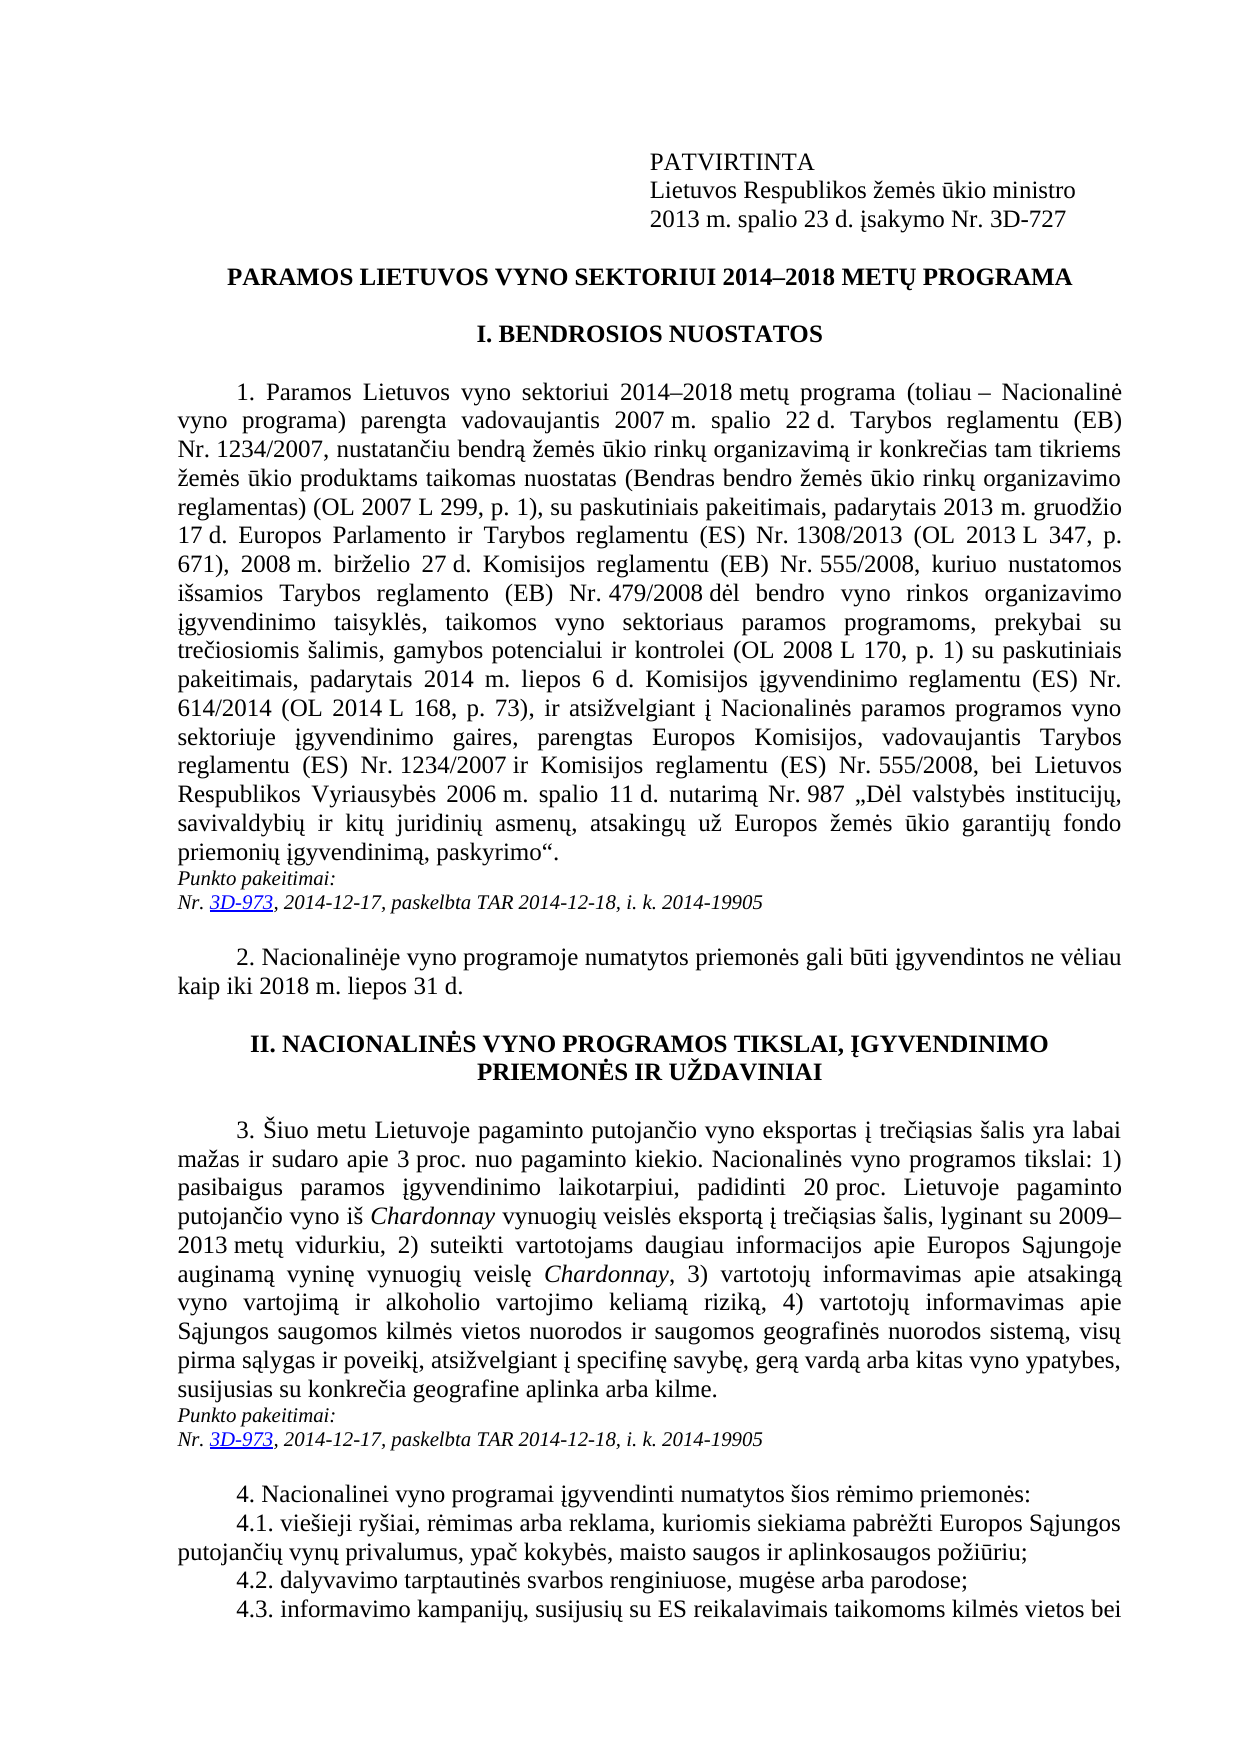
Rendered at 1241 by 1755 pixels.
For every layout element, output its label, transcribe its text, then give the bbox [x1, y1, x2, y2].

text PATVIRTINTA [649, 147, 1122, 176]
text Punkto pakeitimai: [177, 1402, 1122, 1427]
text Punkto pakeitimai: [177, 866, 1122, 890]
text Lietuvos Respublikos žemės ūkio ministro [649, 176, 1122, 204]
text 4. Nacionalinei vyno programai įgyvendinti numatytos šios rėmimo priemonės: [177, 1479, 1122, 1508]
text Nr. 3D-973, 2014-12-17, paskelbta TAR 2014-12-18, i. k. 2014-19905 [177, 1427, 1122, 1451]
text 4.3. informavimo kampanijų, susijusių su ES reikalavimais taikomoms kilmės vietos bei [177, 1594, 1122, 1623]
text II. NACIONALINĖS VYNO PROGRAMOS TIKSLAI, ĮGYVENDINIMO PRIEMONĖS IR UŽDAVINiai [177, 1029, 1122, 1086]
text PARAMOS LIETUVOS VYNO SEKTORIUI 2014–2018 METŲ PROGRAMA [177, 262, 1122, 291]
text 4.2. dalyvavimo tarptautinės svarbos renginiuose, mugėse arba parodose; [177, 1566, 1122, 1594]
text 4.1. viešieji ryšiai, rėmimas arba reklama, kuriomis siekiama pabrėžti Europos Sąjungos putojančių vynų privalumus, ypač kokybės, maisto saugos ir aplinkosaugos požiūriu; [177, 1508, 1122, 1566]
text Nr. 3D-973, 2014-12-17, paskelbta TAR 2014-12-18, i. k. 2014-19905 [177, 890, 1122, 914]
text 3. Šiuo metu Lietuvoje pagaminto putojančio vyno eksportas į trečiąsias šalis yra labai mažas ir sudaro apie 3 proc. nuo pagaminto kiekio. Nacionalinės vyno programos tikslai: 1) pasibaigus paramos įgyvendinimo laikotarpiui, padidinti 20 proc. Lietuvoje pagaminto putojančio vyno iš Chardonnay vynuogių veislės eksportą į trečiąsias šalis, lyginant su 2009–2013 metų vidurkiu, 2) suteikti vartotojams daugiau informacijos apie Europos Sąjungoje auginamą vyninę vynuogių veislę Chardonnay, 3) vartotojų informavimas apie atsakingą vyno vartojimą ir alkoholio vartojimo keliamą riziką, 4) vartotojų informavimas apie Sąjungos saugomos kilmės vietos nuorodos ir saugomos geografinės nuorodos sistemą, visų pirma sąlygas ir poveikį, atsižvelgiant į specifinę savybę, gerą vardą arba kitas vyno ypatybes, susijusias su konkrečia geografine aplinka arba kilme. [177, 1115, 1122, 1402]
text 2013 m. spalio 23 d. įsakymo Nr. 3D-727 [649, 204, 1122, 233]
text 1. Paramos Lietuvos vyno sektoriui 2014–2018 metų programa (toliau – Nacionalinė vyno programa) parengta vadovaujantis 2007 m. spalio 22 d. Tarybos reglamentu (EB) Nr. 1234/2007, nustatančiu bendrą žemės ūkio rinkų organizavimą ir konkrečias tam tikriems žemės ūkio produktams taikomas nuostatas (Bendras bendro žemės ūkio rinkų organizavimo reglamentas) (OL 2007 L 299, p. 1), su paskutiniais pakeitimais, padarytais 2013 m. gruodžio 17 d. Europos Parlamento ir Tarybos reglamentu (ES) Nr. 1308/2013 (OL 2013 L 347, p. 671), 2008 m. birželio 27 d. Komisijos reglamentu (EB) Nr. 555/2008, kuriuo nustatomos išsamios Tarybos reglamento (EB) Nr. 479/2008 dėl bendro vyno rinkos organizavimo įgyvendinimo taisyklės, taikomos vyno sektoriaus paramos programoms, prekybai su trečiosiomis šalimis, gamybos potencialui ir kontrolei (OL 2008 L 170, p. 1) su paskutiniais pakeitimais, padarytais 2014 m. liepos 6 d. Komisijos įgyvendinimo reglamentu (ES) Nr. 614/2014 (OL 2014 L 168, p. 73), ir atsižvelgiant į Nacionalinės paramos programos vyno sektoriuje įgyvendinimo gaires, parengtas Europos Komisijos, vadovaujantis Tarybos reglamentu (ES) Nr. 1234/2007 ir Komisijos reglamentu (ES) Nr. 555/2008, bei Lietuvos Respublikos Vyriausybės 2006 m. spalio 11 d. nutarimą Nr. 987 „Dėl valstybės institucijų, savivaldybių ir kitų juridinių asmenų, atsakingų už Europos žemės ūkio garantijų fondo priemonių įgyvendinimą, paskyrimo“. [177, 377, 1122, 866]
text 2. Nacionalinėje vyno programoje numatytos priemonės gali būti įgyvendintos ne vėliau kaip iki 2018 m. liepos 31 d. [177, 942, 1122, 1000]
text I. BENDROSIOS NUOSTATOS [177, 319, 1122, 348]
